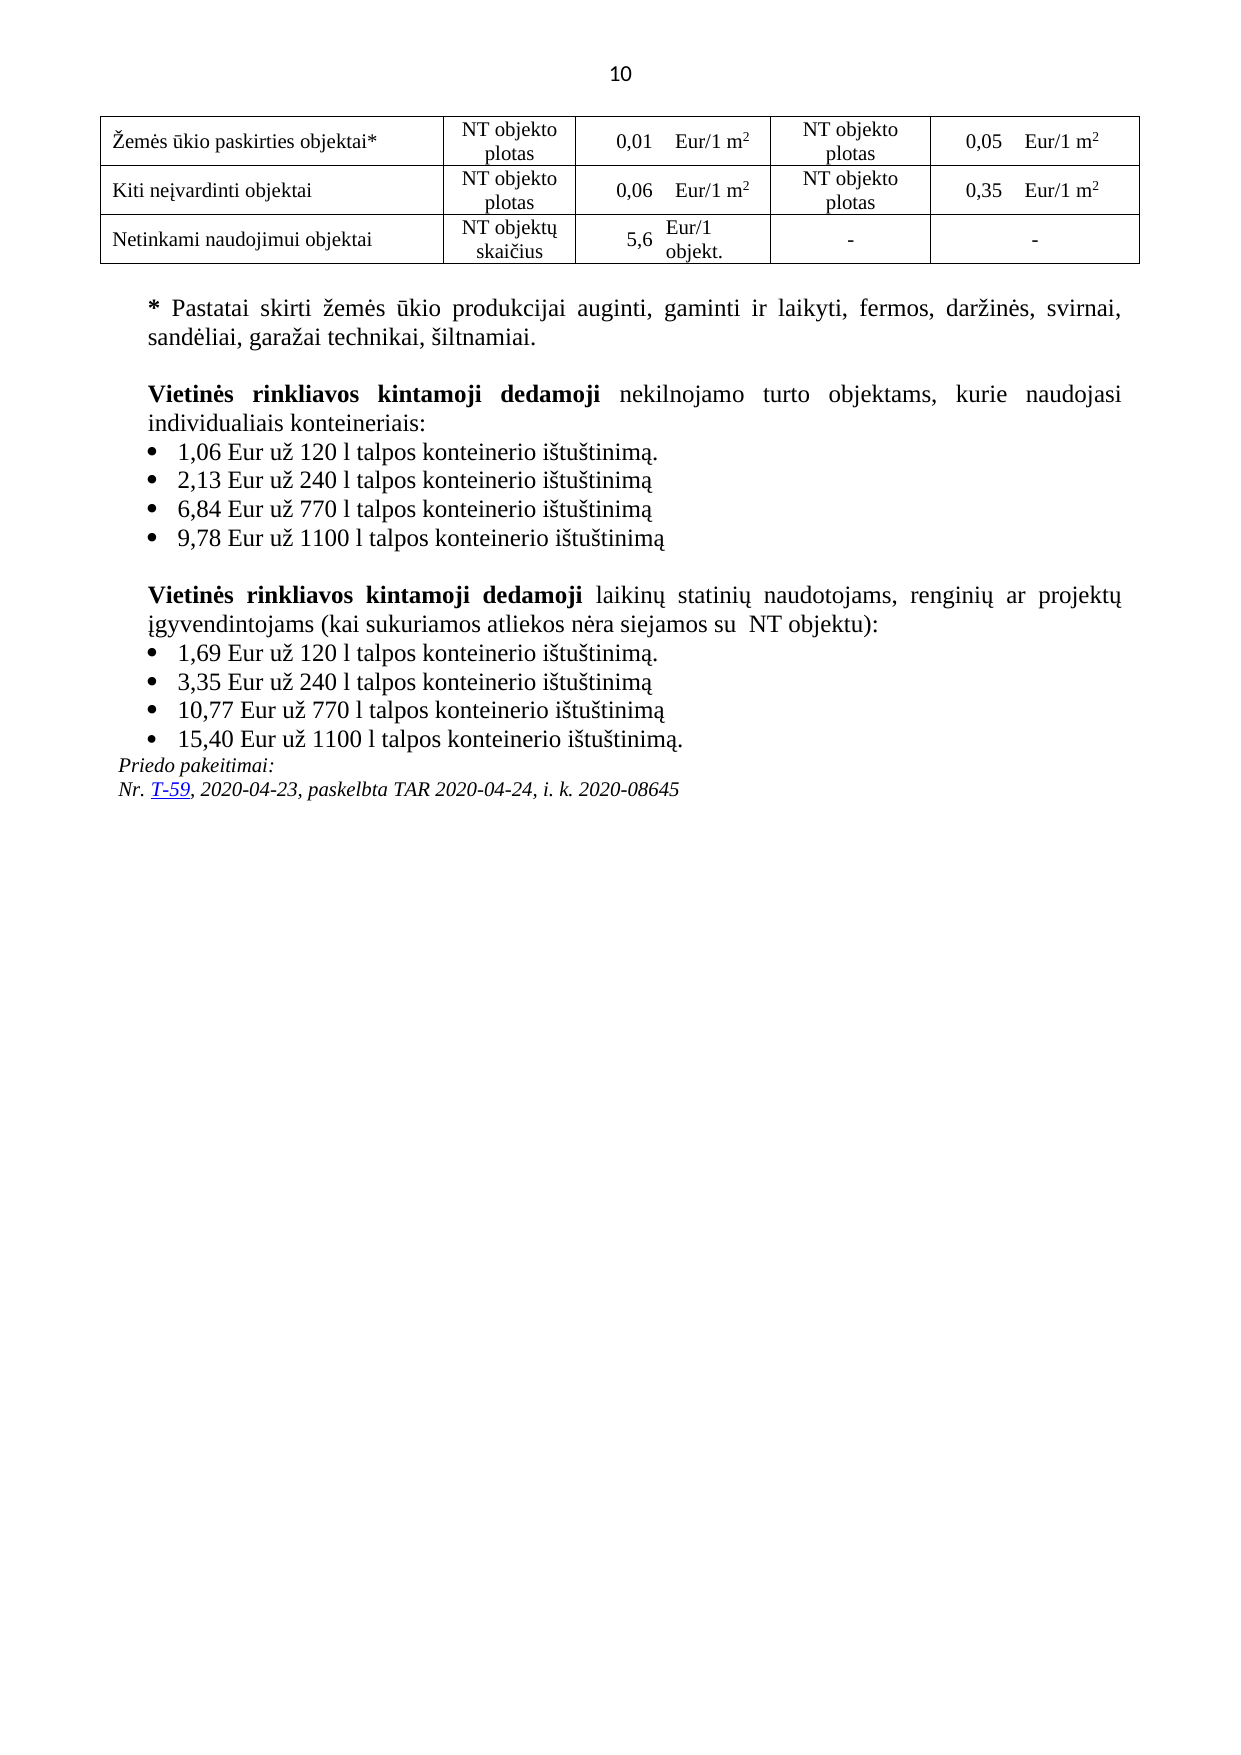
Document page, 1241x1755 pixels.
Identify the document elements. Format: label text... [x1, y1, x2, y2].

text Priedo pakeitimai: [118, 753, 1122, 777]
text Vietinės rinkliavos kintamoji dedamoji laikinų statinių naudotojams, renginių ar projektų įgyvendintojams (kai sukuriamos atliekos nėra siejamos su NT objektu): [148, 581, 1122, 638]
text  1,06 Eur už 120 l talpos konteinerio ištuštinimą. [148, 437, 1122, 466]
table_cell Eur/1 m2 [1013, 166, 1139, 214]
text  3,35 Eur už 240 l talpos konteinerio ištuštinimą [148, 667, 1122, 696]
table_cell Kiti neįvardinti objektai [101, 166, 443, 214]
table_cell NT objekto plotas [771, 117, 930, 165]
table_cell NT objektų skaičius [444, 215, 575, 263]
table_cell Eur/1 m2 [1013, 117, 1139, 165]
table_cell NT objekto plotas [444, 117, 575, 165]
table_cell 0,05 [931, 117, 1013, 165]
table_cell NT objekto plotas [444, 166, 575, 214]
text  2,13 Eur už 240 l talpos konteinerio ištuštinimą [148, 466, 1122, 494]
text  10,77 Eur už 770 l talpos konteinerio ištuštinimą [148, 696, 1122, 724]
text * Pastatai skirti žemės ūkio produkcijai auginti, gaminti ir laikyti, fermos, daržinės, svirnai, sandėliai, garažai technikai, šiltnamiai. [148, 293, 1122, 351]
table_cell Žemės ūkio paskirties objektai* [101, 117, 443, 165]
table_cell Netinkami naudojimui objektai [101, 215, 443, 263]
text  1,69 Eur už 120 l talpos konteinerio ištuštinimą. [148, 638, 1122, 667]
table_cell 0,01 [576, 117, 664, 165]
text Vietinės rinkliavos kintamoji dedamoji nekilnojamo turto objektams, kurie naudojasi individualiais konteineriais: [148, 379, 1122, 437]
table_cell Eur/1 m2 [664, 117, 770, 165]
text  6,84 Eur už 770 l talpos konteinerio ištuštinimą [148, 494, 1122, 523]
table_cell Eur/1 objekt. [664, 215, 770, 263]
text  15,40 Eur už 1100 l talpos konteinerio ištuštinimą. [148, 724, 1122, 753]
table_cell 0,35 [931, 166, 1013, 214]
table_cell 0,06 [576, 166, 664, 214]
table_cell NT objekto plotas [771, 166, 930, 214]
table_cell - [771, 215, 930, 263]
table_cell - [931, 215, 1139, 263]
table_cell Eur/1 m2 [664, 166, 770, 214]
text  9,78 Eur už 1100 l talpos konteinerio ištuštinimą [148, 523, 1122, 552]
table_cell 5,6 [576, 215, 664, 263]
text Nr. T-59, 2020-04-23, paskelbta TAR 2020-04-24, i. k. 2020-08645 [118, 777, 1122, 801]
